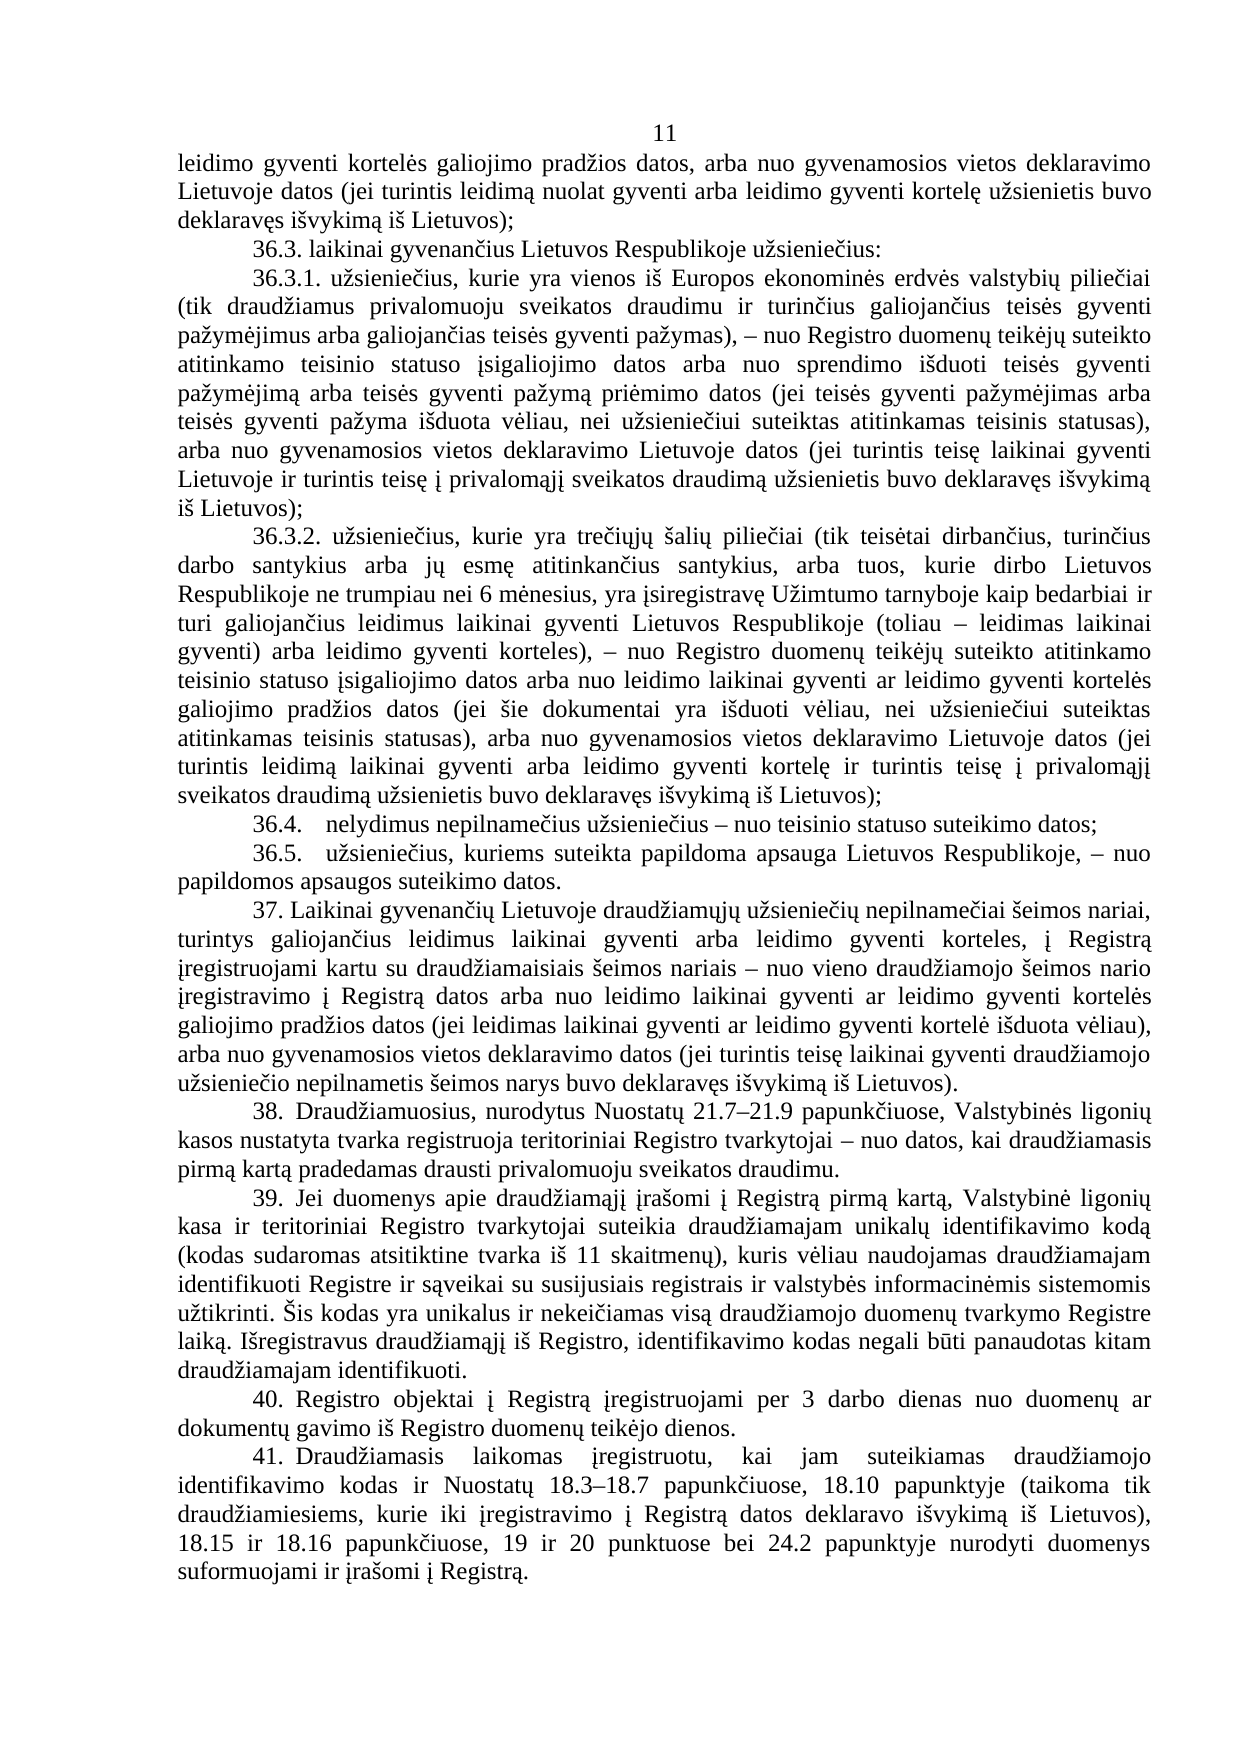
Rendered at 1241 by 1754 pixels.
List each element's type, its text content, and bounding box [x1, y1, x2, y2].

text 37. Laikinai gyvenančių Lietuvoje draudžiamųjų užsieniečių nepilnamečiai šeimos nariai, turintys galiojančius leidimus laikinai gyventi arba leidimo gyventi korteles, į Registrą įregistruojami kartu su draudžiamaisiais šeimos nariais – nuo vieno draudžiamojo šeimos nario įregistravimo į Registrą datos arba nuo leidimo laikinai gyventi ar leidimo gyventi kortelės galiojimo pradžios datos (jei leidimas laikinai gyventi ar leidimo gyventi kortelė išduota vėliau), arba nuo gyvenamosios vietos deklaravimo datos (jei turintis teisę laikinai gyventi draudžiamojo užsieniečio nepilnametis šeimos narys buvo deklaravęs išvykimą iš Lietuvos). [177, 895, 1152, 1096]
text 36.3.2. užsieniečius, kurie yra trečiųjų šalių piliečiai (tik teisėtai dirbančius, turinčius darbo santykius arba jų esmę atitinkančius santykius, arba tuos, kurie dirbo Lietuvos Respublikoje ne trumpiau nei 6 mėnesius, yra įsiregistravę Užimtumo tarnyboje kaip bedarbiai ir turi galiojančius leidimus laikinai gyventi Lietuvos Respublikoje (toliau – leidimas laikinai gyventi) arba leidimo gyventi korteles), – nuo Registro duomenų teikėjų suteikto atitinkamo teisinio statuso įsigaliojimo datos arba nuo leidimo laikinai gyventi ar leidimo gyventi kortelės galiojimo pradžios datos (jei šie dokumentai yra išduoti vėliau, nei užsieniečiui suteiktas atitinkamas teisinis statusas), arba nuo gyvenamosios vietos deklaravimo Lietuvoje datos (jei turintis leidimą laikinai gyventi arba leidimo gyventi kortelę ir turintis teisę į privalomąjį sveikatos draudimą užsienietis buvo deklaravęs išvykimą iš Lietuvos); [177, 521, 1152, 809]
text 41. Draudžiamasis laikomas įregistruotu, kai jam suteikiamas draudžiamojo identifikavimo kodas ir Nuostatų 18.3–18.7 papunkčiuose, 18.10 papunktyje (taikoma tik draudžiamiesiems, kurie iki įregistravimo į Registrą datos deklaravo išvykimą iš Lietuvos), 18.15 ir 18.16 papunkčiuose, 19 ir 20 punktuose bei 24.2 papunktyje nurodyti duomenys suformuojami ir įrašomi į Registrą. [177, 1441, 1152, 1585]
text 36.3.1. užsieniečius, kurie yra vienos iš Europos ekonominės erdvės valstybių piliečiai (tik draudžiamus privalomuoju sveikatos draudimu ir turinčius galiojančius teisės gyventi pažymėjimus arba galiojančias teisės gyventi pažymas), – nuo Registro duomenų teikėjų suteikto atitinkamo teisinio statuso įsigaliojimo datos arba nuo sprendimo išduoti teisės gyventi pažymėjimą arba teisės gyventi pažymą priėmimo datos (jei teisės gyventi pažymėjimas arba teisės gyventi pažyma išduota vėliau, nei užsieniečiui suteiktas atitinkamas teisinis statusas), arba nuo gyvenamosios vietos deklaravimo Lietuvoje datos (jei turintis teisę laikinai gyventi Lietuvoje ir turintis teisę į privalomąjį sveikatos draudimą užsienietis buvo deklaravęs išvykimą iš Lietuvos); [177, 263, 1152, 521]
text 38. Draudžiamuosius, nurodytus Nuostatų 21.7–21.9 papunkčiuose, Valstybinės ligonių kasos nustatyta tvarka registruoja teritoriniai Registro tvarkytojai – nuo datos, kai draudžiamasis pirmą kartą pradedamas drausti privalomuoju sveikatos draudimu. [177, 1096, 1152, 1183]
text 36.3. laikinai gyvenančius Lietuvos Respublikoje užsieniečius: [177, 234, 1152, 263]
text 39. Jei duomenys apie draudžiamąjį įrašomi į Registrą pirmą kartą, Valstybinė ligonių kasa ir teritoriniai Registro tvarkytojai suteikia draudžiamajam unikalų identifikavimo kodą (kodas sudaromas atsitiktine tvarka iš 11 skaitmenų), kuris vėliau naudojamas draudžiamajam identifikuoti Registre ir sąveikai su susijusiais registrais ir valstybės informacinėmis sistemomis užtikrinti. Šis kodas yra unikalus ir nekeičiamas visą draudžiamojo duomenų tvarkymo Registre laiką. Išregistravus draudžiamąjį iš Registro, identifikavimo kodas negali būti panaudotas kitam draudžiamajam identifikuoti. [177, 1183, 1152, 1384]
text leidimo gyventi kortelės galiojimo pradžios datos, arba nuo gyvenamosios vietos deklaravimo Lietuvoje datos (jei turintis leidimą nuolat gyventi arba leidimo gyventi kortelę užsienietis buvo deklaravęs išvykimą iš Lietuvos); [177, 148, 1152, 234]
text 36.4. nelydimus nepilnamečius užsieniečius – nuo teisinio statuso suteikimo datos; [177, 809, 1152, 838]
text 40. Registro objektai į Registrą įregistruojami per 3 darbo dienas nuo duomenų ar dokumentų gavimo iš Registro duomenų teikėjo dienos. [177, 1384, 1152, 1441]
text 36.5. užsieniečius, kuriems suteikta papildoma apsauga Lietuvos Respublikoje, – nuo papildomos apsaugos suteikimo datos. [177, 838, 1152, 895]
